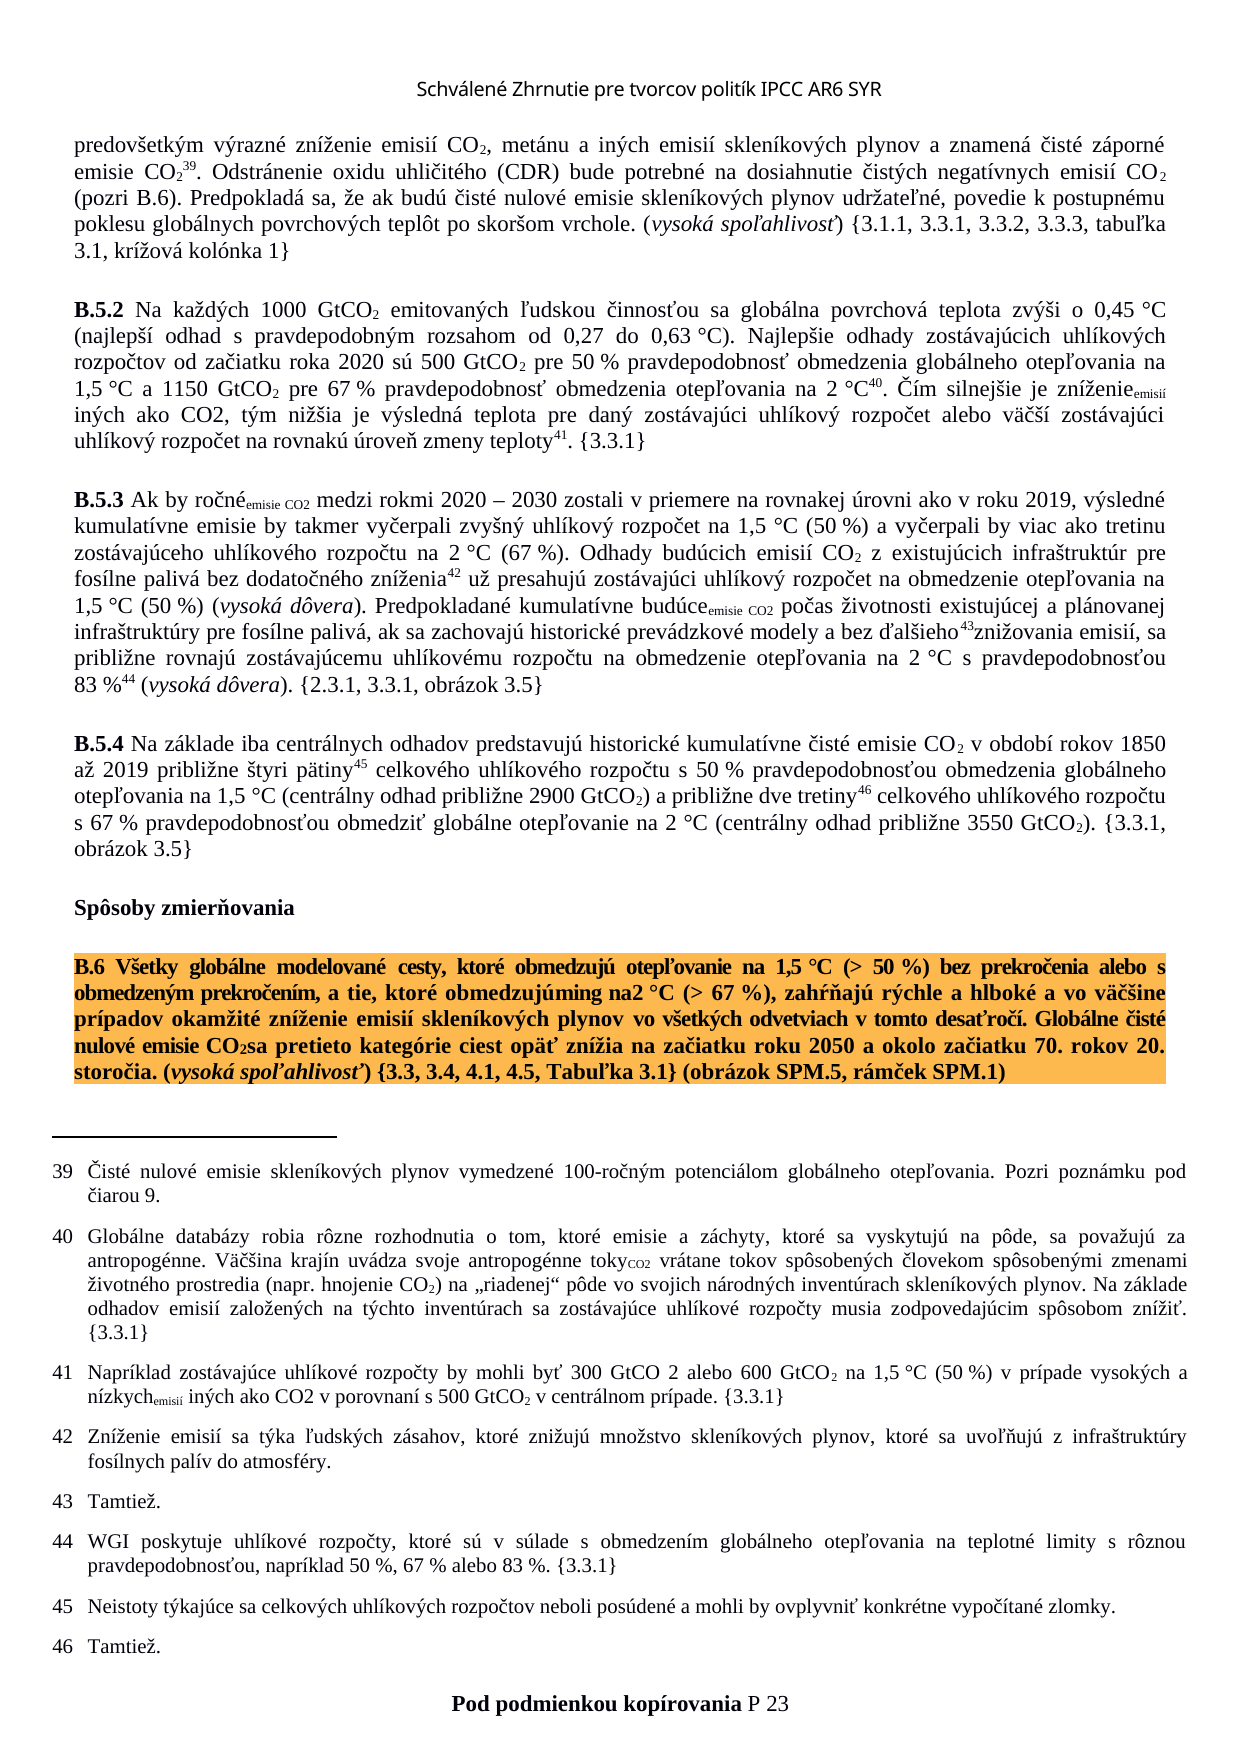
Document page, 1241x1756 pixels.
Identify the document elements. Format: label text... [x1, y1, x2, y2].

text Tamtiež. [52, 1634, 1188, 1658]
text Globálne databázy robia rôzne rozhodnutia o tom, ktoré emisie a záchyty, ktoré sa vyskytujú na pôde, sa považujú za antropogénne. Väčšina krajín uvádza svoje antropogénne tokyCO2 vrátane tokov spôsobených človekom spôsobenými zmenami životného prostredia (napr. hnojenie CO2) na „riadenej“ pôde vo svojich národných inventúrach skleníkových plynov. Na základe odhadov emisií založených na týchto inventúrach sa zostávajúce uhlíkové rozpočty musia zodpovedajúcim spôsobom znížiť. {3.3.1} [52, 1223, 1188, 1344]
text B.5.3 Ak by ročnéemisie CO2 medzi rokmi 2020 – 2030 zostali v priemere na rovnakej úrovni ako v roku 2019, výsledné kumulatívne emisie by takmer vyčerpali zvyšný uhlíkový rozpočet na 1,5 °C (50 %) a vyčerpali by viac ako tretinu zostávajúceho uhlíkového rozpočtu na 2 °C (67 %). Odhady budúcich emisií CO2 z existujúcich infraštruktúr pre fosílne palivá bez dodatočného zníženia už presahujú zostávajúci uhlíkový rozpočet na obmedzenie otepľovania na 1,5 °C (50 %) (vysoká dôvera). Predpokladané kumulatívne budúceemisie CO2 počas životnosti existujúcej a plánovanej infraštruktúry pre fosílne palivá, ak sa zachovajú historické prevádzkové modely a bez ďalšiehoznižovania emisií, sa približne rovnajú zostávajúcemu uhlíkovému rozpočtu na obmedzenie otepľovania na 2 °C s pravdepodobnosťou 83 % (vysoká dôvera). {2.3.1, 3.3.1, obrázok 3.5} [74, 486, 1166, 697]
text WGI poskytuje uhlíkové rozpočty, ktoré sú v súlade s obmedzením globálneho otepľovania na teplotné limity s rôznou pravdepodobnosťou, napríklad 50 %, 67 % alebo 83 %. {3.3.1} [52, 1529, 1188, 1577]
text Spôsoby zmierňovania [74, 894, 1166, 920]
text Neistoty týkajúce sa celkových uhlíkových rozpočtov neboli posúdené a mohli by ovplyvniť konkrétne vypočítané zlomky. [52, 1593, 1188, 1618]
text Tamtiež. [52, 1489, 1188, 1513]
text Napríklad zostávajúce uhlíkové rozpočty by mohli byť 300 GtCO 2 alebo 600 GtCO2 na 1,5 °C (50 %) v prípade vysokých a nízkychemisií iných ako CO2 v porovnaní s 500 GtCO2 v centrálnom prípade. {3.3.1} [52, 1360, 1188, 1408]
text predovšetkým výrazné zníženie emisií CO2, metánu a iných emisií skleníkových plynov a znamená čisté záporné emisie CO2. Odstránenie oxidu uhličitého (CDR) bude potrebné na dosiahnutie čistých negatívnych emisií CO2 (pozri B.6). Predpokladá sa, že ak budú čisté nulové emisie skleníkových plynov udržateľné, povedie k postupnému poklesu globálnych povrchových teplôt po skoršom vrchole. (vysoká spoľahlivosť) {3.1.1, 3.3.1, 3.3.2, 3.3.3, tabuľka 3.1, krížová kolónka 1} [74, 131, 1166, 263]
text Čisté nulové emisie skleníkových plynov vymedzené 100-ročným potenciálom globálneho otepľovania. Pozri poznámku pod čiarou 9. [52, 1159, 1188, 1207]
text B.5.4 Na základe iba centrálnych odhadov predstavujú historické kumulatívne čisté emisie CO2 v období rokov 1850 až 2019 približne štyri pätiny celkového uhlíkového rozpočtu s 50 % pravdepodobnosťou obmedzenia globálneho otepľovania na 1,5 °C (centrálny odhad približne 2900 GtCO2) a približne dve tretiny celkového uhlíkového rozpočtu s 67 % pravdepodobnosťou obmedziť globálne otepľovanie na 2 °C (centrálny odhad približne 3550 GtCO2). {3.3.1, obrázok 3.5} [74, 729, 1166, 861]
text B.6 Všetky globálne modelované cesty, ktoré obmedzujú otepľovanie na 1,5 °C (> 50 %) bez prekročenia alebo s obmedzeným prekročením, a tie, ktoré obmedzujúming na2 °C (> 67 %), zahŕňajú rýchle a hlboké a vo väčšine prípadov okamžité zníženie emisií skleníkových plynov vo všetkých odvetviach v tomto desaťročí. Globálne čisté nulové emisie CO2sa pretieto kategórie ciest opäť znížia na začiatku roku 2050 a okolo začiatku 70. rokov 20. storočia. (vysoká spoľahlivosť) {3.3, 3.4, 4.1, 4.5, Tabuľka 3.1} (obrázok SPM.5, rámček SPM.1) [74, 953, 1166, 1084]
text B.5.2 Na každých 1000 GtCO2 emitovaných ľudskou činnosťou sa globálna povrchová teplota zvýši o 0,45 °C (najlepší odhad s pravdepodobným rozsahom od 0,27 do 0,63 °C). Najlepšie odhady zostávajúcich uhlíkových rozpočtov od začiatku roka 2020 sú 500 GtCO2 pre 50 % pravdepodobnosť obmedzenia globálneho otepľovania na 1,5 °C a 1150 GtCO2 pre 67 % pravdepodobnosť obmedzenia otepľovania na 2 °C. Čím silnejšie je zníženieemisií iných ako CO2, tým nižšia je výsledná teplota pre daný zostávajúci uhlíkový rozpočet alebo väčší zostávajúci uhlíkový rozpočet na rovnakú úroveň zmeny teploty. {3.3.1} [74, 296, 1166, 454]
text Zníženie emisií sa týka ľudských zásahov, ktoré znižujú množstvo skleníkových plynov, ktoré sa uvoľňujú z infraštruktúry fosílnych palív do atmosféry. [52, 1424, 1188, 1473]
